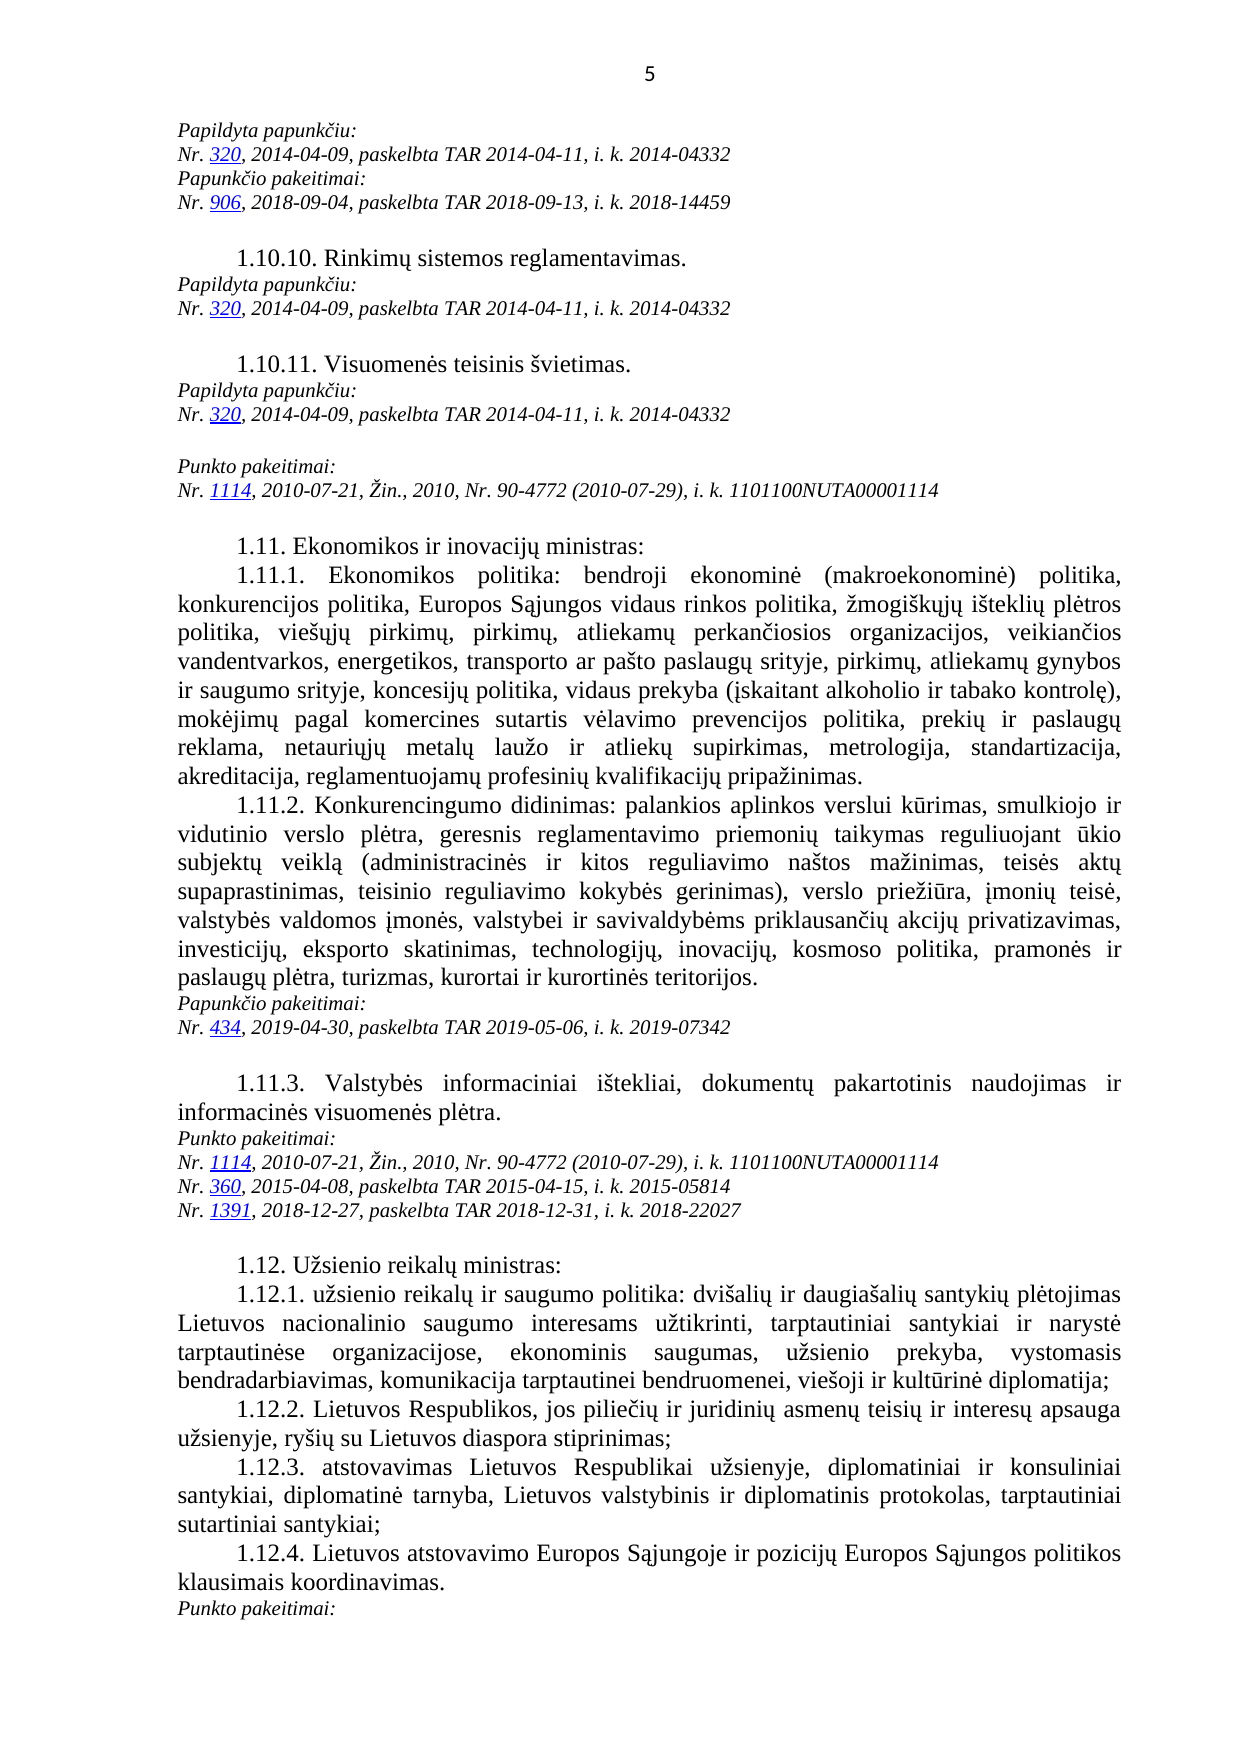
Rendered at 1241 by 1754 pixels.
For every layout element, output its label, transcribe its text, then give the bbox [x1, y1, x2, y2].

text 1.10.10. Rinkimų sistemos reglamentavimas. [177, 243, 1122, 272]
text Punkto pakeitimai: [177, 454, 1122, 478]
text Papunkčio pakeitimai: [177, 991, 1122, 1015]
text Nr. 906, 2018-09-04, paskelbta TAR 2018-09-13, i. k. 2018-14459 [177, 190, 1122, 214]
text Nr. 1391, 2018-12-27, paskelbta TAR 2018-12-31, i. k. 2018-22027 [177, 1198, 1122, 1222]
text 1.11. Ekonomikos ir inovacijų ministras: [177, 531, 1122, 560]
text Nr. 1114, 2010-07-21, Žin., 2010, Nr. 90-4772 (2010-07-29), i. k. 1101100NUTA00001114 [177, 1150, 1122, 1174]
text 1.11.3. Valstybės informaciniai ištekliai, dokumentų pakartotinis naudojimas ir informacinės visuomenės plėtra. [177, 1068, 1122, 1126]
text Papildyta papunkčiu: [177, 118, 1122, 142]
text Papildyta papunkčiu: [177, 272, 1122, 296]
text 1.11.2. Konkurencingumo didinimas: palankios aplinkos verslui kūrimas, smulkiojo ir vidutinio verslo plėtra, geresnis reglamentavimo priemonių taikymas reguliuojant ūkio subjektų veiklą (administracinės ir kitos reguliavimo naštos mažinimas, teisės aktų supaprastinimas, teisinio reguliavimo kokybės gerinimas), verslo priežiūra, įmonių teisė, valstybės valdomos įmonės, valstybei ir savivaldybėms priklausančių akcijų privatizavimas, investicijų, eksporto skatinimas, technologijų, inovacijų, kosmoso politika, pramonės ir paslaugų plėtra, turizmas, kurortai ir kurortinės teritorijos. [177, 790, 1122, 991]
text Nr. 434, 2019-04-30, paskelbta TAR 2019-05-06, i. k. 2019-07342 [177, 1015, 1122, 1039]
text 1.11.1. Ekonomikos politika: bendroji ekonominė (makroekonominė) politika, konkurencijos politika, Europos Sąjungos vidaus rinkos politika, žmogiškųjų išteklių plėtros politika, viešųjų pirkimų, pirkimų, atliekamų perkančiosios organizacijos, veikiančios vandentvarkos, energetikos, transporto ar pašto paslaugų srityje, pirkimų, atliekamų gynybos ir saugumo srityje, koncesijų politika, vidaus prekyba (įskaitant alkoholio ir tabako kontrolę), mokėjimų pagal komercines sutartis vėlavimo prevencijos politika, prekių ir paslaugų reklama, netauriųjų metalų laužo ir atliekų supirkimas, metrologija, standartizacija, akreditacija, reglamentuojamų profesinių kvalifikacijų pripažinimas. [177, 560, 1122, 790]
text Papunkčio pakeitimai: [177, 166, 1122, 190]
text 1.12.4. Lietuvos atstovavimo Europos Sąjungoje ir pozicijų Europos Sąjungos politikos klausimais koordinavimas. [177, 1538, 1122, 1596]
text Nr. 1114, 2010-07-21, Žin., 2010, Nr. 90-4772 (2010-07-29), i. k. 1101100NUTA00001114 [177, 478, 1122, 502]
text 1.10.11. Visuomenės teisinis švietimas. [177, 349, 1122, 377]
text Punkto pakeitimai: [177, 1126, 1122, 1150]
text Nr. 360, 2015-04-08, paskelbta TAR 2015-04-15, i. k. 2015-05814 [177, 1174, 1122, 1198]
text 1.12.3. atstovavimas Lietuvos Respublikai užsienyje, diplomatiniai ir konsuliniai santykiai, diplomatinė tarnyba, Lietuvos valstybinis ir diplomatinis protokolas, tarptautiniai sutartiniai santykiai; [177, 1452, 1122, 1538]
text 1.12.2. Lietuvos Respublikos, jos piliečių ir juridinių asmenų teisių ir interesų apsauga užsienyje, ryšių su Lietuvos diaspora stiprinimas; [177, 1394, 1122, 1452]
text Nr. 320, 2014-04-09, paskelbta TAR 2014-04-11, i. k. 2014-04332 [177, 296, 1122, 320]
text 1.12.1. užsienio reikalų ir saugumo politika: dvišalių ir daugiašalių santykių plėtojimas Lietuvos nacionalinio saugumo interesams užtikrinti, tarptautiniai santykiai ir narystė tarptautinėse organizacijose, ekonominis saugumas, užsienio prekyba, vystomasis bendradarbiavimas, komunikacija tarptautinei bendruomenei, viešoji ir kultūrinė diplomatija; [177, 1279, 1122, 1394]
text 1.12. Užsienio reikalų ministras: [177, 1251, 1122, 1279]
text Punkto pakeitimai: [177, 1596, 1122, 1620]
text Papildyta papunkčiu: [177, 377, 1122, 402]
text Nr. 320, 2014-04-09, paskelbta TAR 2014-04-11, i. k. 2014-04332 [177, 142, 1122, 166]
text Nr. 320, 2014-04-09, paskelbta TAR 2014-04-11, i. k. 2014-04332 [177, 402, 1122, 426]
